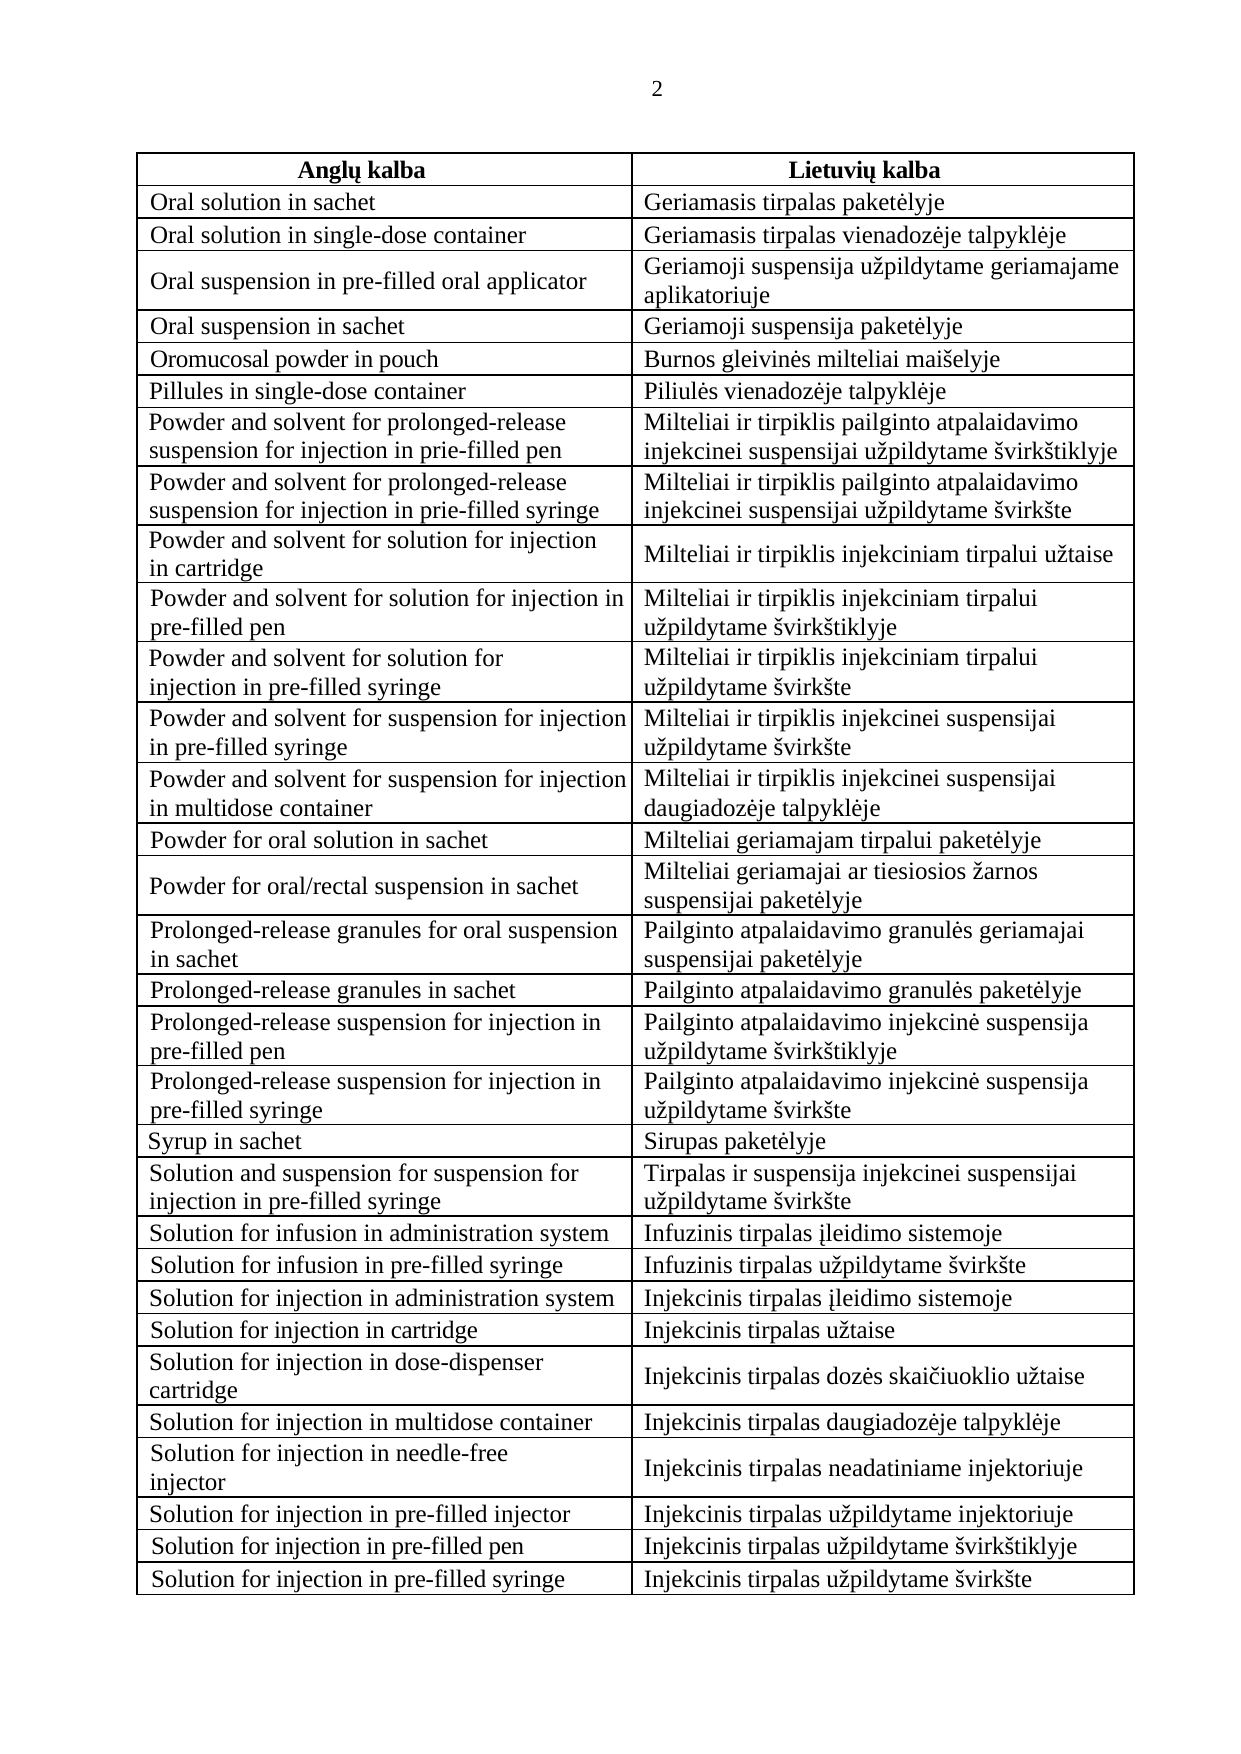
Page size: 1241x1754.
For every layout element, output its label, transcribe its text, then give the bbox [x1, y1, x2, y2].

table_cell Pailginto atpalaidavimo injekcinė suspensija užpildytame švirkšte [633, 1066, 1133, 1123]
table_cell Oral solution in single-dose container [138, 219, 631, 250]
table_cell Tirpalas ir suspensija injekcinei suspensijai užpildytame švirkšte [633, 1158, 1133, 1215]
table_cell Milteliai ir tirpiklis pailginto atpalaidavimo injekcinei suspensijai užpildytame švirkštiklyje [633, 408, 1133, 465]
table_header Lietuvių kalba [633, 154, 1133, 185]
table_cell Pailginto atpalaidavimo granulės paketėlyje [633, 975, 1133, 1005]
table_cell Geriamoji suspensija užpildytame geriamajame aplikatoriuje [633, 251, 1133, 309]
table_cell Milteliai ir tirpiklis injekcinei suspensijai daugiadozėje talpyklėje [633, 763, 1133, 822]
table_cell Oral solution in sachet [138, 186, 631, 217]
table_cell Milteliai ir tirpiklis injekciniam tirpalui užpildytame švirkštiklyje [633, 583, 1133, 641]
table_cell Injekcinis tirpalas užtaise [633, 1314, 1133, 1345]
table_cell Powder and solvent for solution for injection in pre-filled syringe [138, 642, 631, 701]
table_cell Powder and solvent for prolonged-release suspension for injection in prie-filled syringe [138, 467, 631, 524]
table_cell Powder and solvent for prolonged-release suspension for injection in prie-filled pen [138, 408, 631, 465]
table_cell Oral suspension in pre-filled oral applicator [138, 251, 631, 309]
table_cell Solution and suspension for suspension for injection in pre-filled syringe [138, 1158, 631, 1215]
table_cell Prolonged-release granules for oral suspension in sachet [138, 916, 631, 973]
table_cell Oromucosal powder in pouch [138, 343, 631, 374]
table_cell Prolonged-release granules in sachet [138, 975, 631, 1005]
table_cell Milteliai ir tirpiklis pailginto atpalaidavimo injekcinei suspensijai užpildytame švirkšte [633, 467, 1133, 524]
table_cell Prolonged-release suspension for injection in pre-filled syringe [138, 1066, 631, 1123]
table_cell Pailginto atpalaidavimo granulės geriamajai suspensijai paketėlyje [633, 916, 1133, 973]
table_cell Infuzinis tirpalas užpildytame švirkšte [633, 1249, 1133, 1280]
table_cell Powder and solvent for solution for injection in cartridge [138, 526, 631, 582]
table_cell Solution for injection in cartridge [138, 1314, 631, 1345]
table_cell Injekcinis tirpalas daugiadozėje talpyklėje [633, 1406, 1133, 1437]
table_cell Powder for oral/rectal suspension in sachet [138, 856, 631, 914]
table_cell Solution for injection in multidose container [138, 1406, 631, 1437]
table_cell Pillules in single-dose container [138, 376, 631, 406]
table_cell Piliulės vienadozėje talpyklėje [633, 376, 1133, 406]
table_cell Solution for injection in pre-filled syringe [138, 1563, 631, 1594]
table_cell Injekcinis tirpalas dozės skaičiuoklio užtaise [633, 1347, 1133, 1404]
table_cell Powder and solvent for suspension for injection in multidose container [138, 763, 631, 822]
table_cell Pailginto atpalaidavimo injekcinė suspensija užpildytame švirkštiklyje [633, 1007, 1133, 1064]
table_cell Oral suspension in sachet [138, 311, 631, 341]
table_cell Injekcinis tirpalas užpildytame švirkšte [633, 1563, 1133, 1594]
table_cell Syrup in sachet [138, 1125, 631, 1156]
table_cell Injekcinis tirpalas užpildytame švirkštiklyje [633, 1530, 1133, 1561]
table_cell Solution for injection in pre-filled injector [138, 1498, 631, 1529]
table_cell Milteliai ir tirpiklis injekciniam tirpalui užpildytame švirkšte [633, 642, 1133, 701]
table_cell Burnos gleivinės milteliai maišelyje [633, 343, 1133, 374]
table_cell Solution for injection in dose-dispenser cartridge [138, 1347, 631, 1404]
table_header Anglų kalba [138, 154, 631, 185]
table_cell Injekcinis tirpalas įleidimo sistemoje [633, 1282, 1133, 1313]
table_cell Solution for infusion in administration system [138, 1217, 631, 1248]
table_cell Prolonged-release suspension for injection in pre-filled pen [138, 1007, 631, 1064]
table_cell Injekcinis tirpalas neadatiniame injektoriuje [633, 1438, 1133, 1496]
table_cell Sirupas paketėlyje [633, 1125, 1133, 1156]
table_cell Powder and solvent for solution for injection in pre-filled pen [138, 583, 631, 641]
table_cell Geriamasis tirpalas paketėlyje [633, 186, 1133, 217]
table_cell Geriamasis tirpalas vienadozėje talpyklėje [633, 219, 1133, 250]
table_cell Milteliai ir tirpiklis injekciniam tirpalui užtaise [633, 526, 1133, 582]
table_cell Powder and solvent for suspension for injection in pre-filled syringe [138, 703, 631, 762]
table_cell Solution for injection in administration system [138, 1282, 631, 1313]
table_cell Geriamoji suspensija paketėlyje [633, 311, 1133, 341]
table_cell Injekcinis tirpalas užpildytame injektoriuje [633, 1498, 1133, 1529]
table_cell Milteliai ir tirpiklis injekcinei suspensijai užpildytame švirkšte [633, 703, 1133, 762]
table_cell Powder for oral solution in sachet [138, 824, 631, 855]
table_cell Milteliai geriamajam tirpalui paketėlyje [633, 824, 1133, 855]
table_cell Infuzinis tirpalas įleidimo sistemoje [633, 1217, 1133, 1248]
table_cell Solution for injection in needle-free injector [138, 1438, 631, 1496]
table_cell Milteliai geriamajai ar tiesiosios žarnos suspensijai paketėlyje [633, 856, 1133, 914]
table_cell Solution for infusion in pre-filled syringe [138, 1249, 631, 1280]
table_cell Solution for injection in pre-filled pen [138, 1530, 631, 1561]
